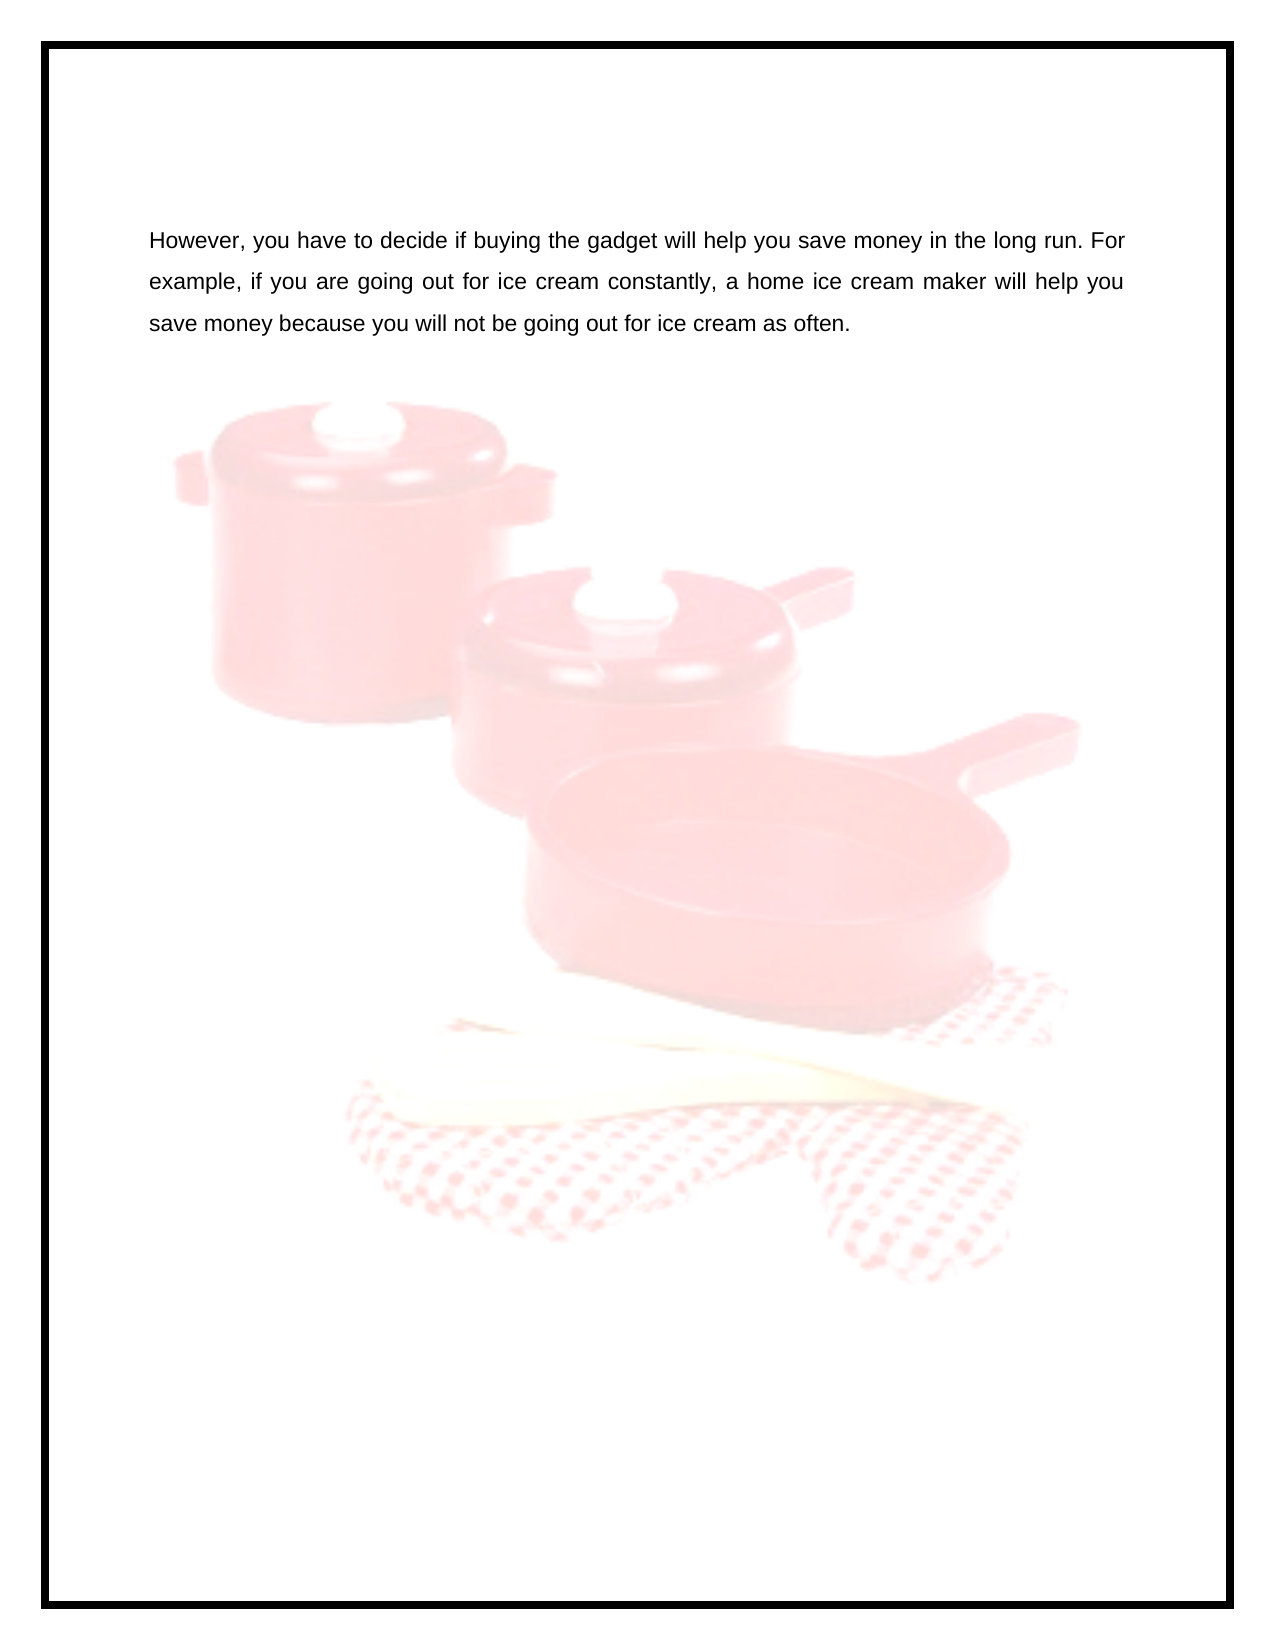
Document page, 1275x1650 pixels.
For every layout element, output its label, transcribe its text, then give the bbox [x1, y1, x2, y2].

text However, you have to decide if buying the gadget will help you save money in the long run. For example, if you are going out for ice cream constantly, a home ice cream maker will help you save money because you will not be going out for ice cream as often. [149, 227, 1126, 336]
